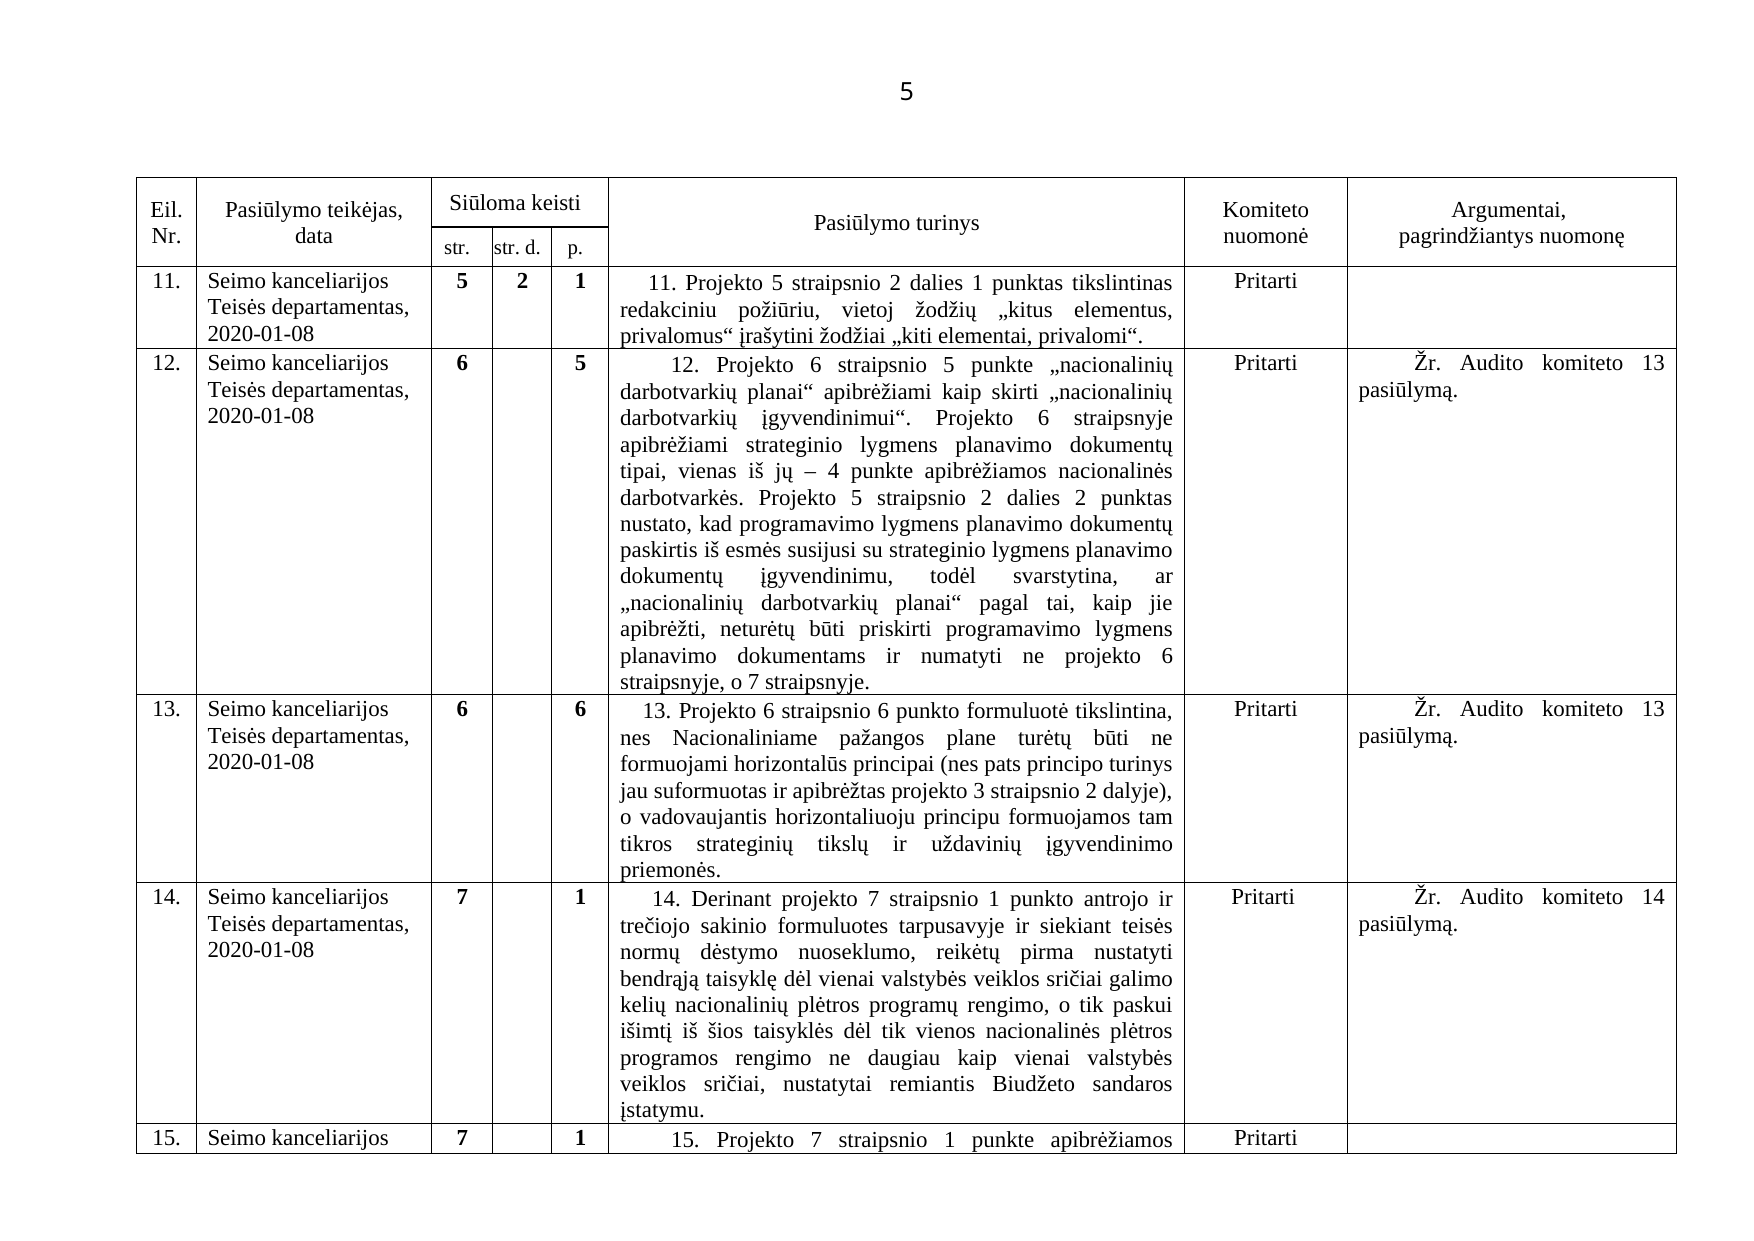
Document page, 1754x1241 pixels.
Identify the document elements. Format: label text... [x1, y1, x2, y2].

table_cell Seimo kanceliarijos Teisės departamentas, 2020-01-08 [197, 267, 431, 348]
table_cell [493, 349, 551, 694]
table_cell p. [552, 228, 608, 266]
table_cell Žr. Audito komiteto 13 pasiūlymą. [1348, 695, 1676, 882]
table_header Siūloma keisti [432, 178, 608, 226]
table_cell 7 [432, 1124, 492, 1153]
table_header Argumentai, pagrindžiantys nuomonę [1348, 178, 1676, 266]
table_cell Seimo kanceliarijos [197, 1124, 431, 1153]
table_cell Pritarti [1185, 883, 1347, 1123]
table_cell Pritarti [1185, 349, 1347, 694]
table_cell [493, 695, 551, 882]
table_cell 14. Derinant projekto 7 straipsnio 1 punkto antrojo ir trečiojo sakinio formuluotes tarpusavyje ir siekiant teisės normų dėstymo nuoseklumo, reikėtų pirma nustatyti bendrąją taisyklę dėl vienai valstybės veiklos sričiai galimo kelių nacionalinių plėtros programų rengimo, o tik paskui išimtį iš šios taisyklės dėl tik vienos nacionalinės plėtros programos rengimo ne daugiau kaip vienai valstybės veiklos sričiai, nustatytai remiantis Biudžeto sandaros įstatymu. [609, 883, 1184, 1123]
table_cell 1 [552, 267, 608, 348]
table_cell Žr. Audito komiteto 13 pasiūlymą. [1348, 349, 1676, 694]
table_cell 6 [432, 695, 492, 882]
table_cell Pritarti [1185, 267, 1347, 348]
table_cell Žr. Audito komiteto 14 pasiūlymą. [1348, 883, 1676, 1123]
table_header Pasiūlymo teikėjas, data [197, 178, 431, 266]
table_cell 1 [552, 883, 608, 1123]
table_cell 12. Projekto 6 straipsnio 5 punkte „nacionalinių darbotvarkių planai“ apibrėžiami kaip skirti „nacionalinių darbotvarkių įgyvendinimui“. Projekto 6 straipsnyje apibrėžiami strateginio lygmens planavimo dokumentų tipai, vienas iš jų – 4 punkte apibrėžiamos nacionalinės darbotvarkės. Projekto 5 straipsnio 2 dalies 2 punktas nustato, kad programavimo lygmens planavimo dokumentų paskirtis iš esmės susijusi su strateginio lygmens planavimo dokumentų įgyvendinimu, todėl svarstytina, ar „nacionalinių darbotvarkių planai“ pagal tai, kaip jie apibrėžti, neturėtų būti priskirti programavimo lygmens planavimo dokumentams ir numatyti ne projekto 6 straipsnyje, o 7 straipsnyje. [609, 349, 1184, 694]
table_cell 6 [432, 349, 492, 694]
table_cell Pritarti [1185, 695, 1347, 882]
table_cell [493, 1124, 551, 1153]
table_cell [1348, 267, 1676, 348]
table_cell 1 [552, 1124, 608, 1153]
table_cell 11. [137, 267, 196, 348]
table_cell 15. Projekto 7 straipsnio 1 punkte apibrėžiamos [609, 1124, 1184, 1153]
table_cell 6 [552, 695, 608, 882]
table_cell Seimo kanceliarijos Teisės departamentas, 2020-01-08 [197, 883, 431, 1123]
table_cell Seimo kanceliarijos Teisės departamentas, 2020-01-08 [197, 349, 431, 694]
table_cell 5 [552, 349, 608, 694]
table_cell Seimo kanceliarijos Teisės departamentas, 2020-01-08 [197, 695, 431, 882]
table_cell 5 [432, 267, 492, 348]
table_cell 15. [137, 1124, 196, 1153]
table_cell Pritarti [1185, 1124, 1347, 1153]
table_cell str. [432, 228, 492, 266]
table_cell 13. [137, 695, 196, 882]
table_header Komiteto nuomonė [1185, 178, 1347, 266]
table_cell [493, 883, 551, 1123]
table_header Pasiūlymo turinys [609, 178, 1184, 266]
table_cell 2 [493, 267, 551, 348]
table_cell 13. Projekto 6 straipsnio 6 punkto formuluotė tikslintina, nes Nacionaliniame pažangos plane turėtų būti ne formuojami horizontalūs principai (nes pats principo turinys jau suformuotas ir apibrėžtas projekto 3 straipsnio 2 dalyje), o vadovaujantis horizontaliuoju principu formuojamos tam tikros strateginių tikslų ir uždavinių įgyvendinimo priemonės. [609, 695, 1184, 882]
table_header Eil. Nr. [137, 178, 196, 266]
table_cell 11. Projekto 5 straipsnio 2 dalies 1 punktas tikslintinas redakciniu požiūriu, vietoj žodžių „kitus elementus, privalomus“ įrašytini žodžiai „kiti elementai, privalomi“. [609, 267, 1184, 348]
table_cell str. d. [493, 228, 551, 266]
table_cell 14. [137, 883, 196, 1123]
table_cell 12. [137, 349, 196, 694]
table_cell 7 [432, 883, 492, 1123]
table_cell [1348, 1124, 1676, 1153]
